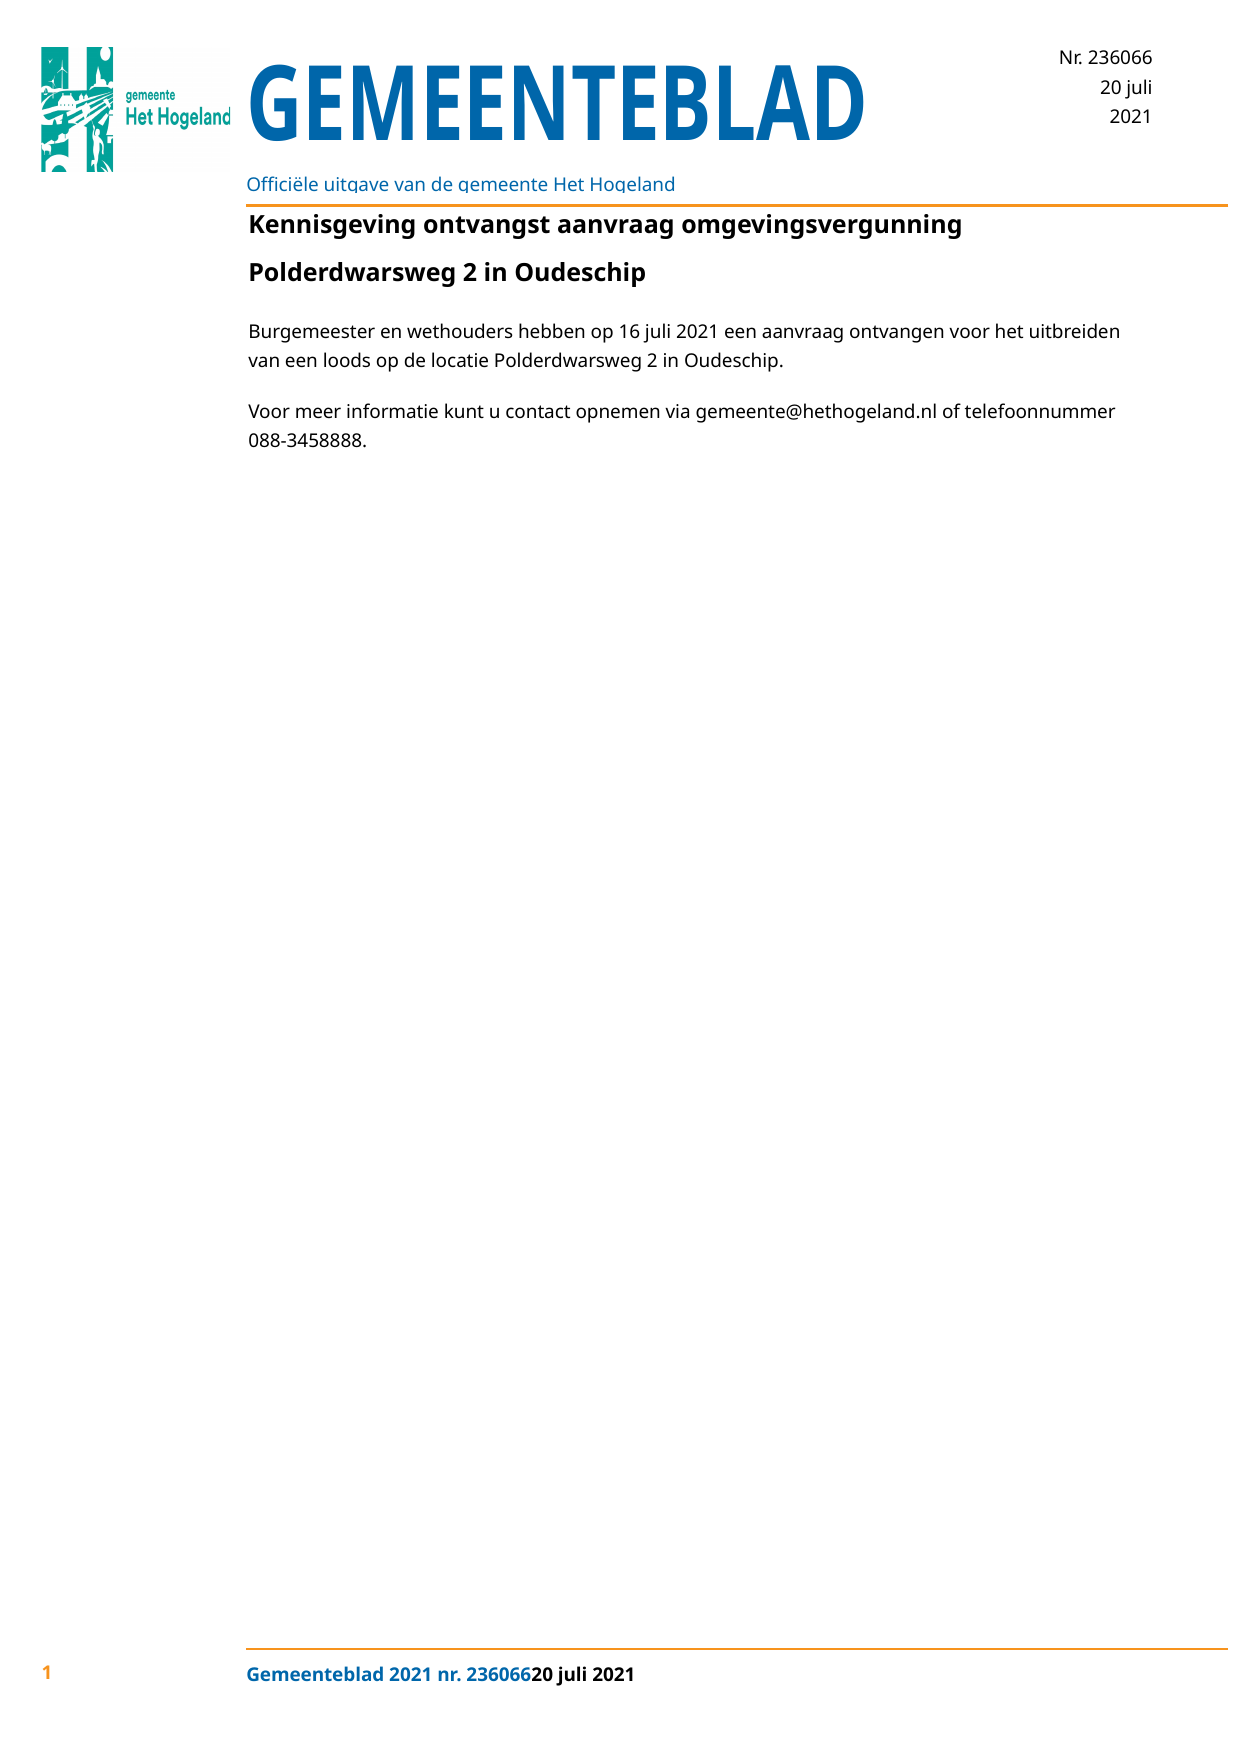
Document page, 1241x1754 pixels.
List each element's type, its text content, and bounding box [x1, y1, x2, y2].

text Voor meer informatie kunt u contact opnemen via gemeente@hethogeland.nl of telefoonnummer 088-3458888. [248, 398, 1152, 453]
text Kennisgeving ontvangst aanvraag omgevingsvergunning Polderdwarsweg 2 in Oudeschip [248, 207, 1152, 288]
picture [41, 47, 231, 172]
text Burgemeester en wethouders hebben op 16 juli 2021 een aanvraag ontvangen voor het uitbreiden van een loods op de locatie Polderdwarsweg 2 in Oudeschip. [248, 318, 1152, 373]
